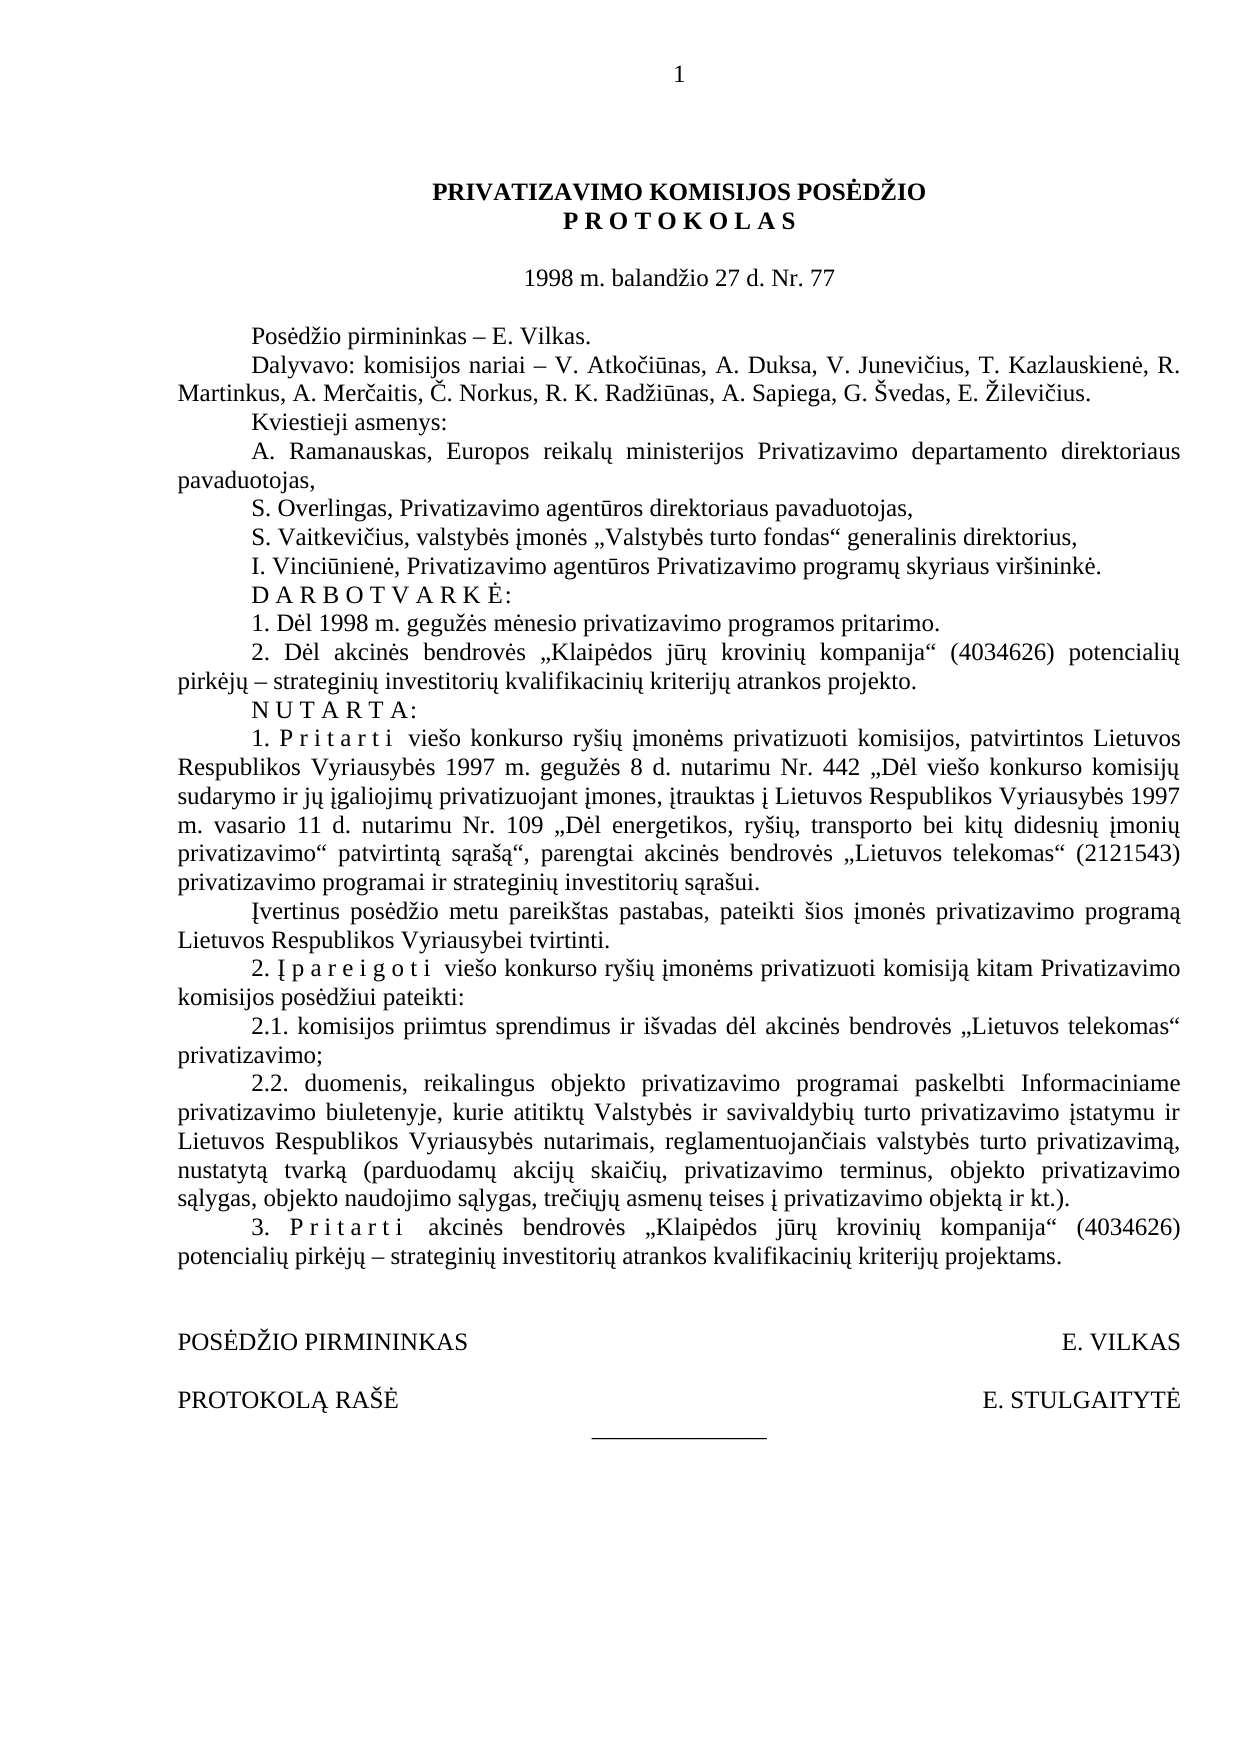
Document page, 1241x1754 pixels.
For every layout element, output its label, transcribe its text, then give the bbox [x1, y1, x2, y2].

text 2. Dėl akcinės bendrovės „Klaipėdos jūrų krovinių kompanija“ (4034626) potencialių pirkėjų – strateginių investitorių kvalifikacinių kriterijų atrankos projekto. [177, 637, 1181, 695]
text POSĖDŽIO PIRMININKAS E. VILKAS [177, 1327, 1181, 1356]
text DARBOTVARKĖ: [177, 580, 1181, 608]
text 2.2. duomenis, reikalingus objekto privatizavimo programai paskelbti Informaciniame privatizavimo biuletenyje, kurie atitiktų Valstybės ir savivaldybių turto privatizavimo įstatymu ir Lietuvos Respublikos Vyriausybės nutarimais, reglamentuojančiais valstybės turto privatizavimą, nustatytą tvarką (parduodamų akcijų skaičių, privatizavimo terminus, objekto privatizavimo sąlygas, objekto naudojimo sąlygas, trečiųjų asmenų teises į privatizavimo objektą ir kt.). [177, 1068, 1181, 1212]
text PROTOKOLĄ RAŠĖ E. STULGAITYTĖ [177, 1385, 1181, 1413]
text 2.1. komisijos priimtus sprendimus ir išvadas dėl akcinės bendrovės „Lietuvos telekomas“ privatizavimo; [177, 1011, 1181, 1068]
text I. Vinciūnienė, Privatizavimo agentūros Privatizavimo programų skyriaus viršininkė. [177, 551, 1181, 580]
text Protokolas [177, 206, 1181, 235]
text A. Ramanauskas, Europos reikalų ministerijos Privatizavimo departamento direktoriaus pavaduotojas, [177, 436, 1181, 493]
text NUTARTA: [177, 695, 1181, 723]
text 2. Įpareigoti viešo konkurso ryšių įmonėms privatizuoti komisiją kitam Privatizavimo komisijos posėdžiui pateikti: [177, 953, 1181, 1011]
text S. Overlingas, Privatizavimo agentūros direktoriaus pavaduotojas, [177, 493, 1181, 522]
text Kviestieji asmenys: [177, 407, 1181, 436]
text 1998 m. balandžio 27 d. Nr. 77 [177, 263, 1181, 292]
text Dalyvavo: komisijos nariai – V. Atkočiūnas, A. Duksa, V. Junevičius, T. Kazlauskienė, R. Martinkus, A. Merčaitis, Č. Norkus, R. K. Radžiūnas, A. Sapiega, G. Švedas, E. Žilevičius. [177, 350, 1181, 407]
text 3. Pritarti akcinės bendrovės „Klaipėdos jūrų krovinių kompanija“ (4034626) potencialių pirkėjų – strateginių investitorių atrankos kvalifikacinių kriterijų projektams. [177, 1212, 1181, 1270]
text S. Vaitkevičius, valstybės įmonės „Valstybės turto fondas“ generalinis direktorius, [177, 522, 1181, 551]
text ______________ [177, 1413, 1181, 1442]
text Posėdžio pirmininkas – E. Vilkas. [177, 321, 1181, 350]
text Privatizavimo komisijos posėdžio [177, 177, 1181, 206]
text Įvertinus posėdžio metu pareikštas pastabas, pateikti šios įmonės privatizavimo programą Lietuvos Respublikos Vyriausybei tvirtinti. [177, 896, 1181, 953]
text 1. Dėl 1998 m. gegužės mėnesio privatizavimo programos pritarimo. [177, 608, 1181, 637]
text 1. Pritarti viešo konkurso ryšių įmonėms privatizuoti komisijos, patvirtintos Lietuvos Respublikos Vyriausybės 1997 m. gegužės 8 d. nutarimu Nr. 442 „Dėl viešo konkurso komisijų sudarymo ir jų įgaliojimų privatizuojant įmones, įtrauktas į Lietuvos Respublikos Vyriausybės 1997 m. vasario 11 d. nutarimu Nr. 109 „Dėl energetikos, ryšių, transporto bei kitų didesnių įmonių privatizavimo“ patvirtintą sąrašą“, parengtai akcinės bendrovės „Lietuvos telekomas“ (2121543) privatizavimo programai ir strateginių investitorių sąrašui. [177, 723, 1181, 896]
